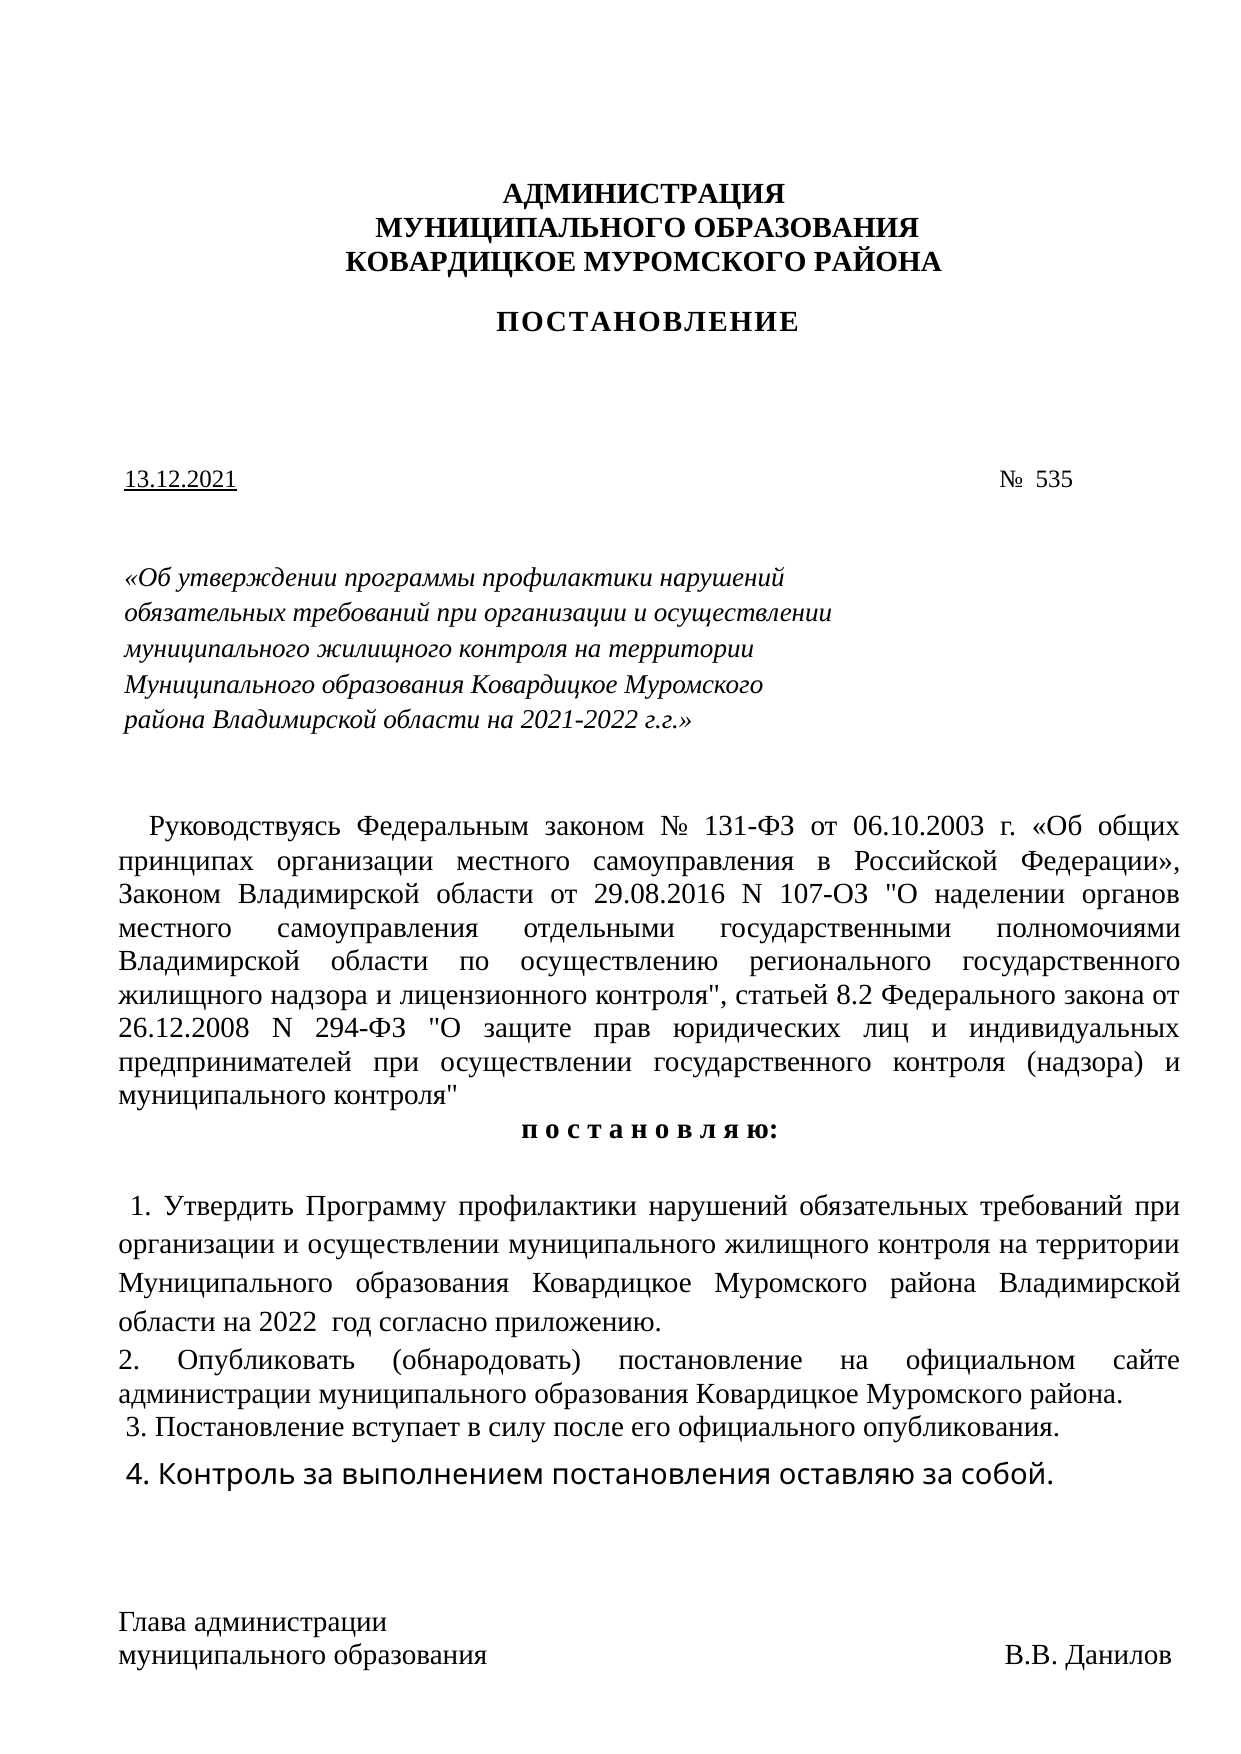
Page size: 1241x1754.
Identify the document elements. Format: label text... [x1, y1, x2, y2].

text 4. Контроль за выполнением постановления оставляю за собой. [118, 1453, 1181, 1493]
text Руководствуясь Федеральным законом № 131-ФЗ от 06.10.2003 г. «Об общих принципах организации местного самоуправления в Российской Федерации», Законом Владимирской области от 29.08.2016 N 107-ОЗ "О наделении органов местного самоуправления отдельными государственными полномочиями Владимирской области по осуществлению регионального государственного жилищного надзора и лицензионного контроля", статьей 8.2 Федерального закона от 26.12.2008 N 294-ФЗ "О защите прав юридических лиц и индивидуальных предпринимателей при осуществлении государственного контроля (надзора) и муниципального контроля" [118, 807, 1181, 1111]
text муниципального образования В.В. Данилов [118, 1637, 1181, 1671]
text п о с т а н о в л я ю: [118, 1111, 1181, 1144]
table_cell «Об утверждении программы профилактики нарушений обязательных требований при организации и осуществлении муниципального жилищного контроля на территории Муниципального образования Ковардицкое Муромского района Владимирской области на 2021-2022 г.г.» [119, 555, 856, 807]
table_cell ПОСТАНОВЛЕНИЕ [118, 291, 1177, 362]
text 3. Постановление вступает в силу после его официального опубликования. [118, 1409, 1181, 1443]
table_cell [856, 555, 1181, 807]
text 1. Утвердить Программу профилактики нарушений обязательных требований при организации и осуществлении муниципального жилищного контроля на территории Муниципального образования Ковардицкое Муромского района Владимирской области на 2022 год согласно приложению. [118, 1188, 1181, 1337]
table_header 13.12.2021 № 535 [119, 430, 1181, 555]
table_header Администрация МУНИЦИПАЛЬНОГО ОБРАЗОВАНИЯ Ковардицкое муроМского района [118, 143, 1177, 291]
text Глава администрации [118, 1604, 1181, 1637]
text 2. Опубликовать (обнародовать) постановление на официальном сайте администрации муниципального образования Ковардицкое Муромского района. [118, 1342, 1181, 1409]
